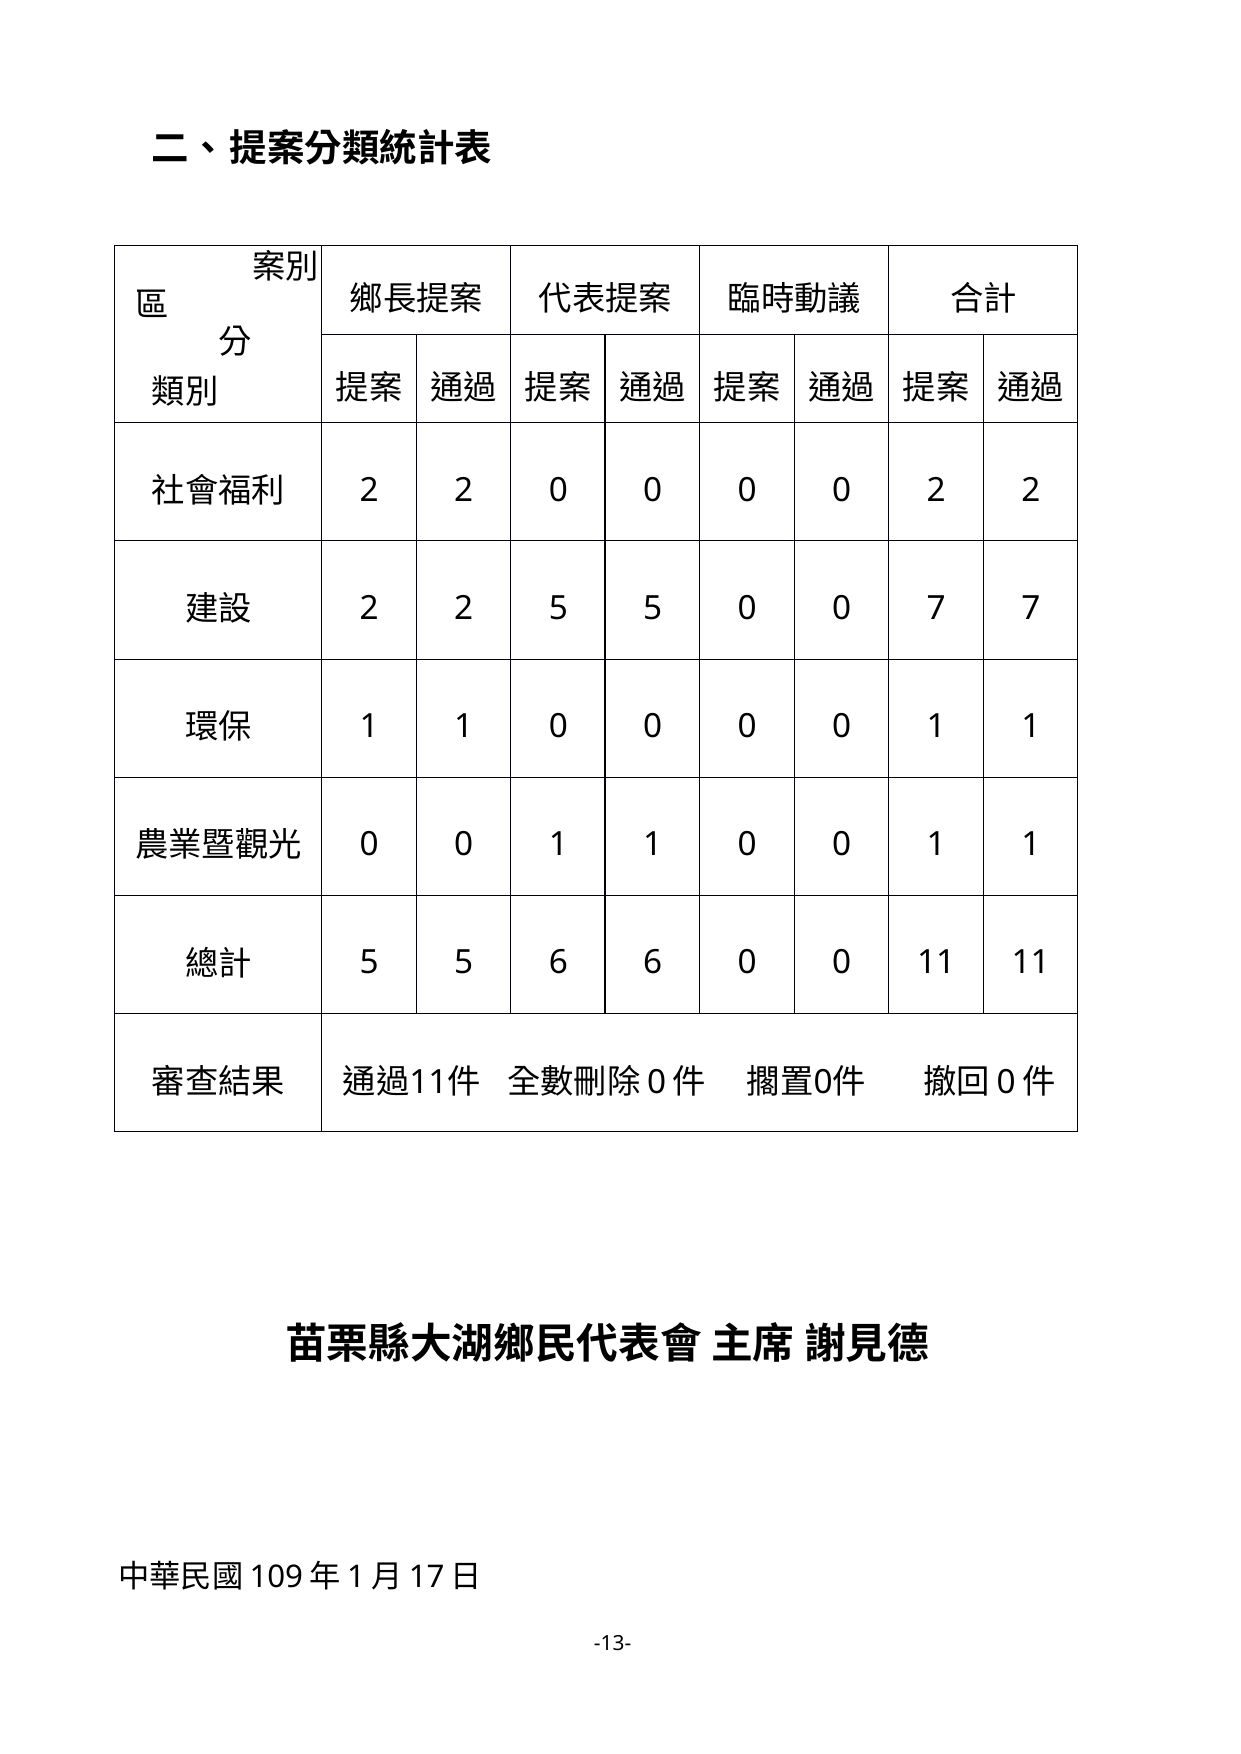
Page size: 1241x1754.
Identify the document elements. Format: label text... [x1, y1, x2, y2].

table_header 代表提案 [511, 246, 699, 333]
table_cell 建設 [115, 541, 321, 658]
table_header 鄉長提案 [322, 246, 510, 333]
table_cell 2 [322, 423, 416, 540]
table_cell 審查結果 [115, 1014, 321, 1131]
table_cell 0 [606, 660, 699, 777]
table_cell 提案 [322, 335, 416, 422]
table_cell 農業暨觀光 [115, 778, 321, 895]
table_cell 2 [984, 423, 1077, 540]
table_cell 6 [606, 896, 699, 1013]
table_cell 通過 [606, 335, 699, 422]
table_cell 通過 [417, 335, 510, 422]
text 苗栗縣大湖鄉民代表會 主席 謝見德 [118, 1310, 1122, 1370]
table_cell 通過 [795, 335, 888, 422]
table_cell 1 [606, 778, 699, 895]
table_cell 2 [417, 423, 510, 540]
table_cell 0 [417, 778, 510, 895]
table_cell 2 [889, 423, 983, 540]
table_cell 環保 [115, 660, 321, 777]
table_cell 0 [700, 660, 794, 777]
table_cell 1 [889, 660, 983, 777]
table_header 合計 [889, 246, 1077, 333]
table_cell 5 [417, 896, 510, 1013]
table_cell 1 [889, 778, 983, 895]
table_cell 通過11件 [322, 1014, 501, 1131]
table_cell 11 [889, 896, 983, 1013]
table_cell 1 [322, 660, 416, 777]
table_cell 5 [511, 541, 604, 658]
table_cell 提案 [700, 335, 794, 422]
table_cell 2 [417, 541, 510, 658]
table_cell 1 [417, 660, 510, 777]
table_cell 1 [984, 778, 1077, 895]
table_cell 7 [984, 541, 1077, 658]
table_cell 0 [322, 778, 416, 895]
table_cell 總計 [115, 896, 321, 1013]
table_cell 通過 [984, 335, 1077, 422]
table_cell 6 [511, 896, 604, 1013]
table_cell 11 [984, 896, 1077, 1013]
table_cell 5 [606, 541, 699, 658]
table_cell 0 [511, 423, 604, 540]
table_cell 社會福利 [115, 423, 321, 540]
table_cell 2 [322, 541, 416, 658]
table_cell 0 [700, 423, 794, 540]
text 中華民國109年1月17日 [118, 1551, 789, 1596]
table_cell 擱置0件 [711, 1014, 901, 1131]
table_cell 0 [795, 778, 888, 895]
table_header 案別 區 分 類別 [115, 246, 321, 422]
table_cell 1 [984, 660, 1077, 777]
table_cell 0 [606, 423, 699, 540]
table_cell 0 [700, 778, 794, 895]
table_cell 0 [795, 660, 888, 777]
table_cell 7 [889, 541, 983, 658]
table_header 臨時動議 [700, 246, 888, 333]
table_cell 全數刪除0件 [501, 1014, 711, 1131]
table_cell 0 [795, 896, 888, 1013]
table_cell 0 [795, 541, 888, 658]
table_cell 提案 [511, 335, 604, 422]
table_cell 0 [511, 660, 604, 777]
table_cell 撤回0件 [901, 1014, 1077, 1131]
table_cell 0 [700, 896, 794, 1013]
table_cell 1 [511, 778, 604, 895]
table_cell 5 [322, 896, 416, 1013]
table_cell 0 [795, 423, 888, 540]
table_cell 提案 [889, 335, 983, 422]
subtitle 提案分類統計表 [151, 118, 1122, 172]
table_cell 0 [700, 541, 794, 658]
